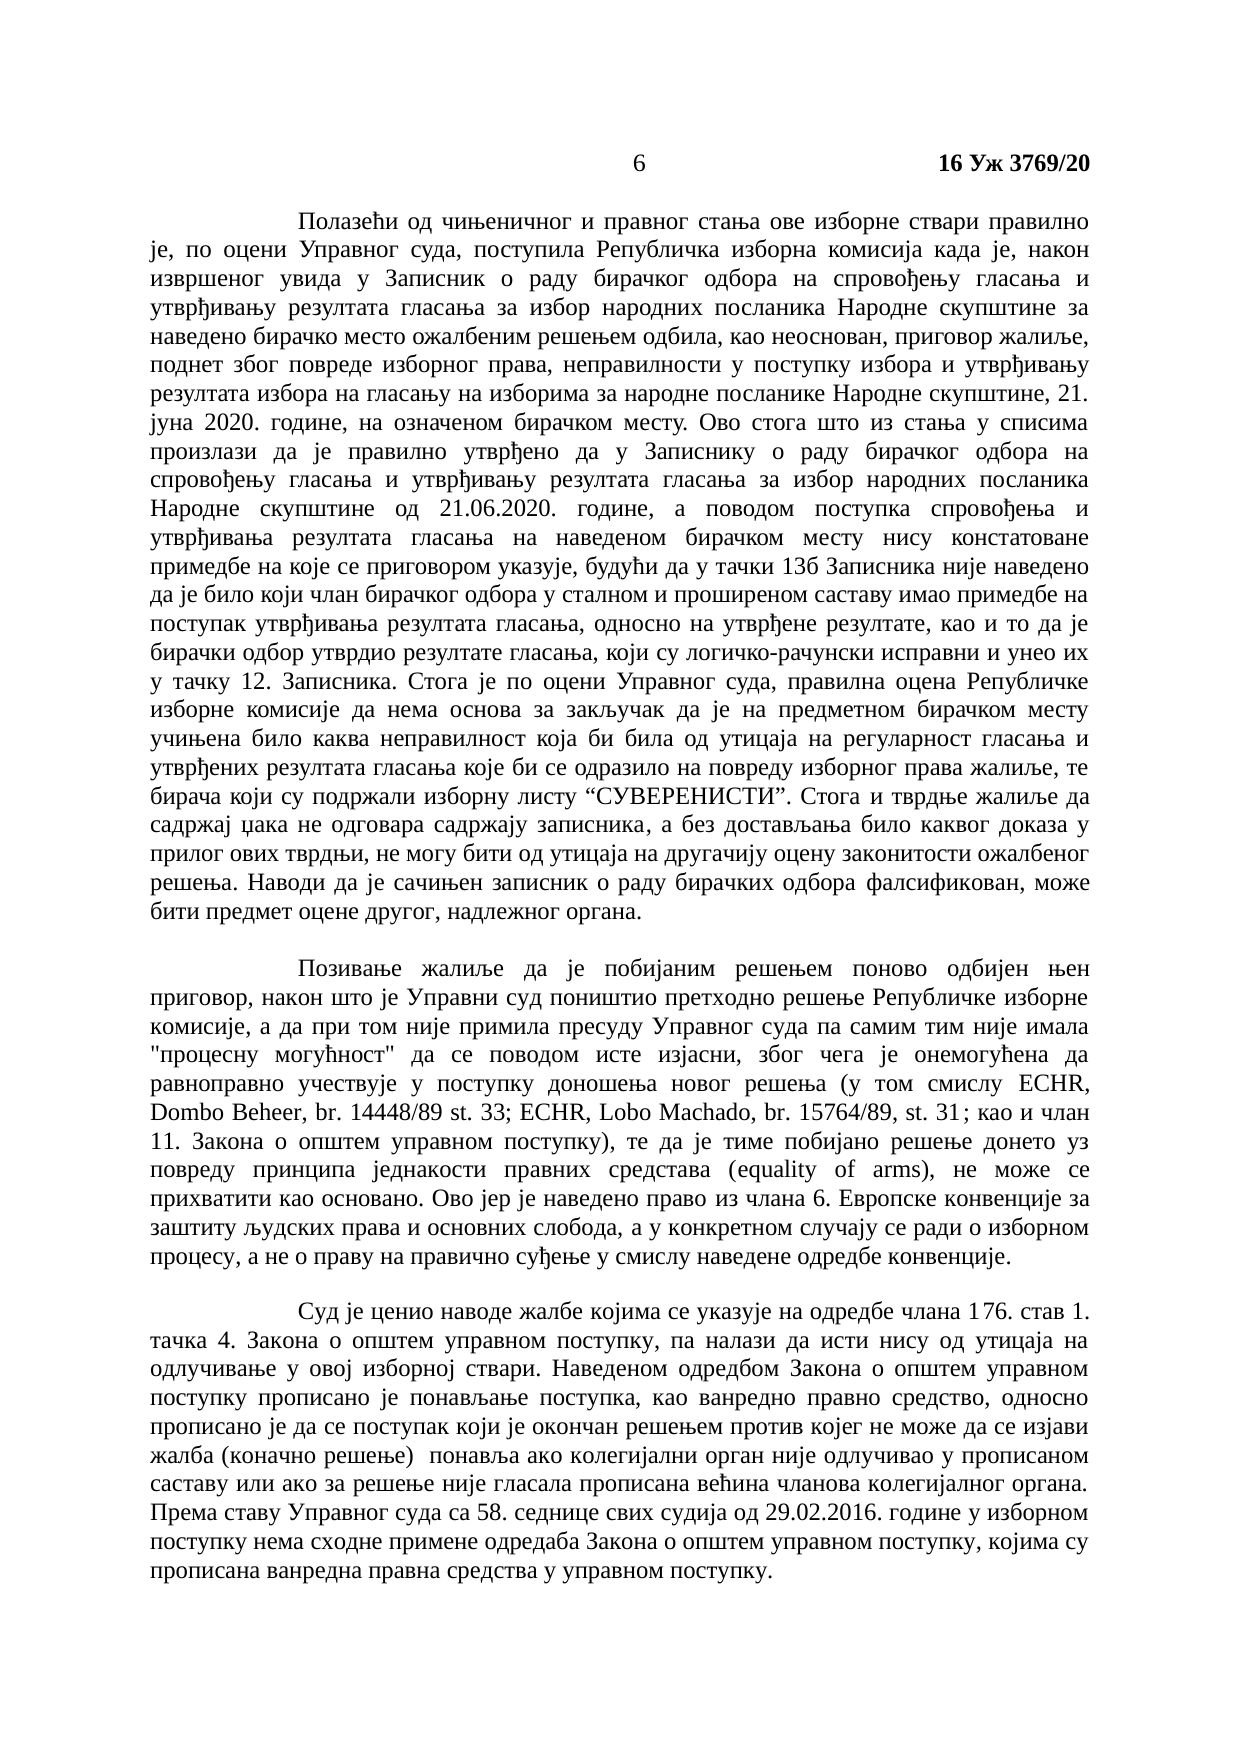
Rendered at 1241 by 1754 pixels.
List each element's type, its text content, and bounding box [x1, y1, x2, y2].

text Позивање жалиље да је побијаним решењем поново одбијен њен приговор, након што је Управни суд поништио претходно решење Републичке изборне комисије, а да при том није примила пресуду Управног суда па самим тим није имала "процесну могућност" да се поводом исте изјасни, због чега је онемогућена да равноправно учествује у поступку доношења новог решења (у том смислу ECHR, Dombo Beheer, br. 14448/89 st. 33; ECHR, Lobo Machado, br. 15764/89, st. 31; као и члан 11. Закона о општем управном поступку), те да је тиме побијано решење донето уз повреду принципа једнакости правних средстава (equality of arms), не може се прихватити као основано. Ово јер је наведено право из члана 6. Европске конвенције за заштиту људских права и основних слобода, а у конкретном случају се ради о изборном процесу, а не о праву на правично суђење у смислу наведене одредбе конвенције. [150, 953, 1090, 1269]
text Полазећи од чињеничног и правног стања ове изборне ствари правилно је, по оцени Управног суда, поступила Републичка изборна комисија када је, након извршеног увида у Записник о раду бирачког одбора на спровођењу гласања и утврђивању резултата гласања за избор народних посланика Народне скупштине за наведено бирачко место ожалбеним решењем одбила, као неоснован, приговор жалиље, поднет због повреде изборног права, неправилности у поступку избора и утврђивању резултата избора на гласању на изборима за народне посланике Народне скупштине, 21. јуна 2020. године, на означеном бирачком месту. Ово стога што из стања у списима произлази да је правилно утврђено да у Записнику о раду бирачког одбора на спровођењу гласања и утврђивању резултата гласања за избор народних посланика Народне скупштине од 21.06.2020. године, а поводом поступка спровођења и утврђивања резултата гласања на наведеном бирачком месту нису констатоване примедбе на које се приговором указује, будући да у тачки 13б Записника није наведено да је било који члан бирачког одбора у сталном и проширеном саставу имао примедбе на поступак утврђивања резултата гласања, односно на утврђене резултате, као и то да је бирачки одбор утврдио резултате гласања, који су логичко-рачунски исправни и унео их у тачку 12. Записника. Стога је по оцени Управног суда, правилна оцена Републичке изборне комисије да нема основа за закључак да је на предметном бирачком месту учињена било каква неправилност која би била од утицаја на регуларност гласања и утврђених резултата гласања које би се одразило на повреду изборног права жалиље, те бирача који су подржали изборну листу “СУВЕРЕНИСТИ”. Стога и тврдње жалиље да садржај џака не одговара садржају записника, а без достављања било каквог доказа у прилог ових тврдњи, не могу бити од утицаја на другачију оцену законитости ожалбеног решења. Наводи да је сачињен записник о раду бирачких одбора фалсификован, може бити предмет оцене другог, надлежног органа. [150, 206, 1090, 924]
text Суд је ценио наводе жалбе којима се указује на одредбе члана 176. став 1. тачка 4. Закона о општем управном поступку, па налази да исти нису од утицаја на одлучивање у овој изборној ствари. Наведеном одредбом Закона о општем управном поступку прописано је понављање поступка, као ванредно правно средство, односно прописано је да се поступак који је окончан решењем против којег не може да се изјави жалба (коначно решење) понавља ако колегијални орган није одлучивао у прописаном саставу или ако за решење није гласала прописана већина чланова колегијалног органа. Према ставу Управног суда са 58. седнице свих судија од 29.02.2016. године у изборном поступку нема сходне примене одредаба Закона о општем управном поступку, којима су прописана ванредна правна средства у управном поступку. [150, 1296, 1090, 1583]
